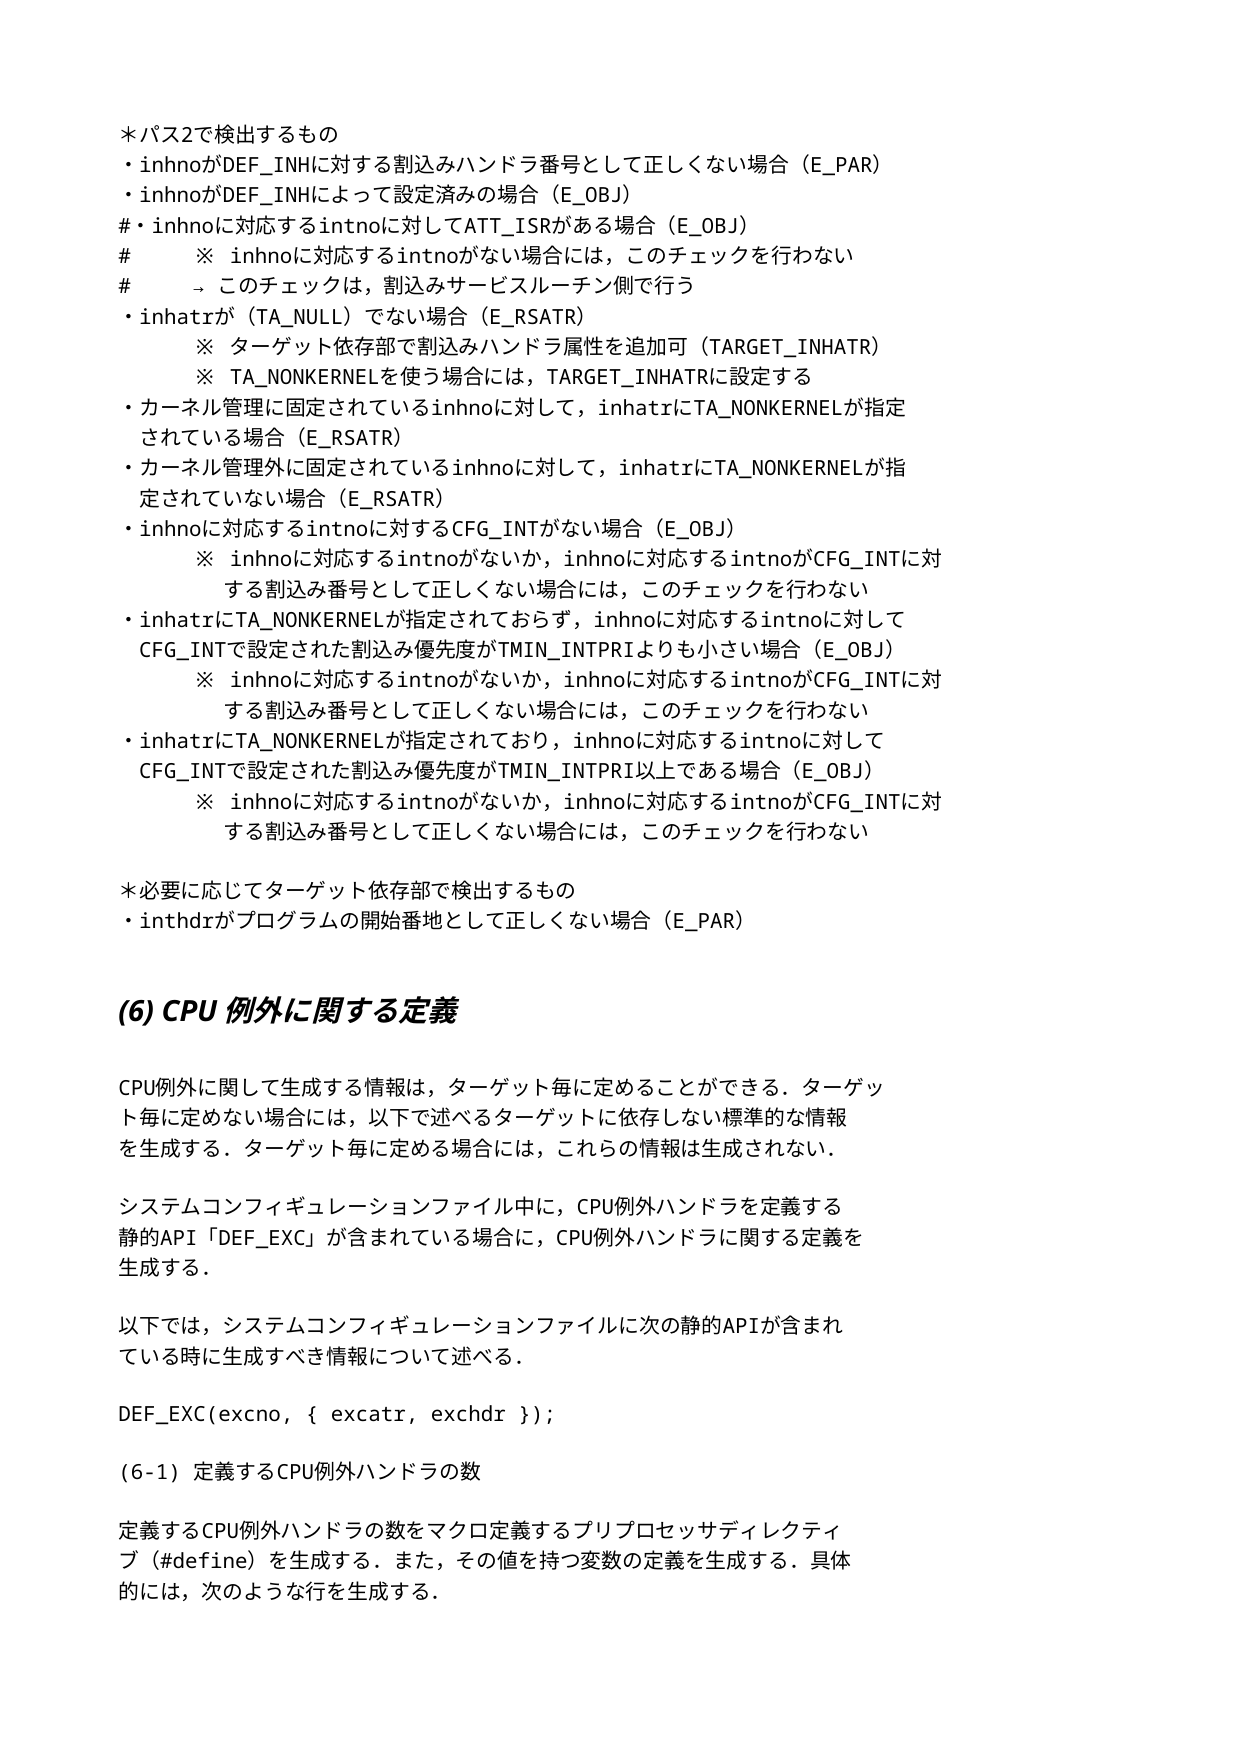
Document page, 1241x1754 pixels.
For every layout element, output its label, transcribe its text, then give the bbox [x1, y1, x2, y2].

text 静的API「DEF_EXC」が含まれている場合に，CPU例外ハンドラに関する定義を [118, 1221, 1122, 1251]
text ・inhatrにTA_NONKERNELが指定されておらず，inhnoに対応するintnoに対して [118, 603, 1122, 633]
text CFG_INTで設定された割込み優先度がTMIN_INTPRIよりも小さい場合（E_OBJ） [118, 633, 1122, 664]
text ※ inhnoに対応するintnoがないか，inhnoに対応するintnoがCFG_INTに対 [118, 664, 1122, 694]
text 的には，次のような行を生成する． [118, 1575, 1122, 1605]
text ＊必要に応じてターゲット依存部で検出するもの [118, 874, 1122, 904]
text されている場合（E_RSATR） [118, 421, 1122, 452]
text ※ inhnoに対応するintnoがないか，inhnoに対応するintnoがCFG_INTに対 [118, 785, 1122, 815]
text (6-1) 定義するCPU例外ハンドラの数 [118, 1456, 1122, 1486]
text ※ TA_NONKERNELを使う場合には，TARGET_INHATRに設定する [118, 361, 1122, 391]
text ※ inhnoに対応するintnoがないか，inhnoに対応するintnoがCFG_INTに対 [118, 542, 1122, 573]
text ＊パス2で検出するもの [118, 118, 1122, 148]
text する割込み番号として正しくない場合には，このチェックを行わない [118, 573, 1122, 603]
text を生成する．ターゲット毎に定める場合には，これらの情報は生成されない． [118, 1132, 1122, 1162]
text ・カーネル管理外に固定されているinhnoに対して，inhatrにTA_NONKERNELが指 [118, 452, 1122, 482]
text 定されていない場合（E_RSATR） [118, 482, 1122, 512]
text ・カーネル管理に固定されているinhnoに対して，inhatrにTA_NONKERNELが指定 [118, 391, 1122, 421]
text ※ ターゲット依存部で割込みハンドラ属性を追加可（TARGET_INHATR） [118, 330, 1122, 361]
text CPU例外に関して生成する情報は，ターゲット毎に定めることができる．ターゲッ [118, 1071, 1122, 1102]
text 生成する． [118, 1251, 1122, 1281]
text ・inhatrが（TA_NULL）でない場合（E_RSATR） [118, 300, 1122, 330]
text ・inthdrがプログラムの開始番地として正しくない場合（E_PAR） [118, 904, 1122, 934]
text ブ（#define）を生成する．また，その値を持つ変数の定義を生成する．具体 [118, 1545, 1122, 1575]
text #・inhnoに対応するintnoに対してATT_ISRがある場合（E_OBJ） [118, 209, 1122, 239]
text ・inhatrにTA_NONKERNELが指定されており，inhnoに対応するintnoに対して [118, 724, 1122, 755]
text する割込み番号として正しくない場合には，このチェックを行わない [118, 694, 1122, 724]
text # ※ inhnoに対応するintnoがない場合には，このチェックを行わない [118, 239, 1122, 270]
text ている時に生成すべき情報について述べる． [118, 1340, 1122, 1370]
text システムコンフィギュレーションファイル中に，CPU例外ハンドラを定義する [118, 1191, 1122, 1221]
text ・inhnoに対応するintnoに対するCFG_INTがない場合（E_OBJ） [118, 512, 1122, 542]
text # → このチェックは，割込みサービスルーチン側で行う [118, 270, 1122, 300]
text ・inhnoがDEF_INHに対する割込みハンドラ番号として正しくない場合（E_PAR） [118, 148, 1122, 179]
text ト毎に定めない場合には，以下で述べるターゲットに依存しない標準的な情報 [118, 1102, 1122, 1132]
text DEF_EXC(excno, { excatr, exchdr }); [118, 1399, 1122, 1427]
text CFG_INTで設定された割込み優先度がTMIN_INTPRI以上である場合（E_OBJ） [118, 755, 1122, 785]
text 定義するCPU例外ハンドラの数をマクロ定義するプリプロセッサディレクティ [118, 1514, 1122, 1545]
subtitle (6) CPU例外に関する定義 [118, 988, 1122, 1030]
text 以下では，システムコンフィギュレーションファイルに次の静的APIが含まれ [118, 1310, 1122, 1340]
text ・inhnoがDEF_INHによって設定済みの場合（E_OBJ） [118, 179, 1122, 209]
text する割込み番号として正しくない場合には，このチェックを行わない [118, 815, 1122, 846]
